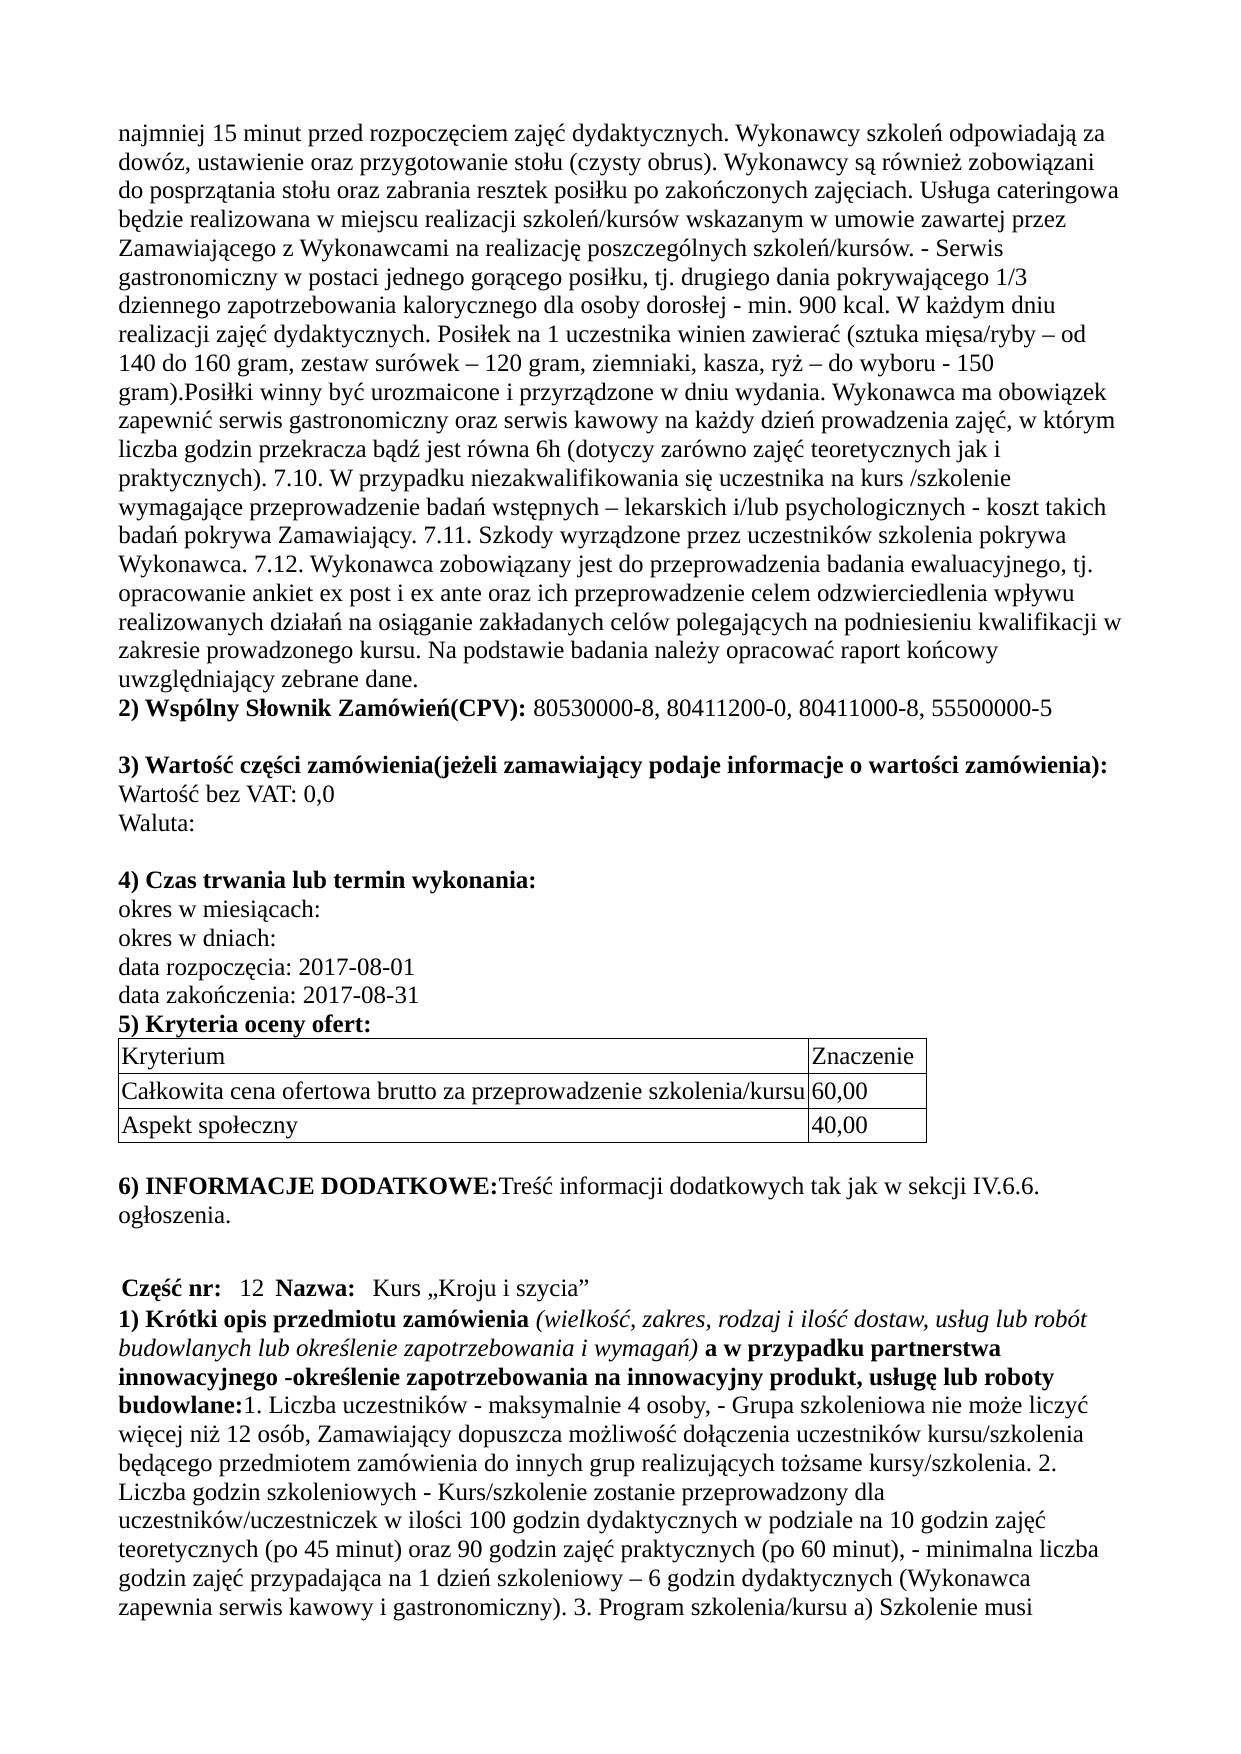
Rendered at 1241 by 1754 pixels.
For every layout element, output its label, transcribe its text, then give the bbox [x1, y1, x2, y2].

text 6) INFORMACJE DODATKOWE:Treść informacji dodatkowych tak jak w sekcji IV.6.6. ogłoszenia. [118, 1142, 1122, 1257]
text 1) Krótki opis przedmiotu zamówienia (wielkość, zakres, rodzaj i ilość dostaw, usług lub robót budowlanych lub określenie zapotrzebowania i wymagań) a w przypadku partnerstwa innowacyjnego -określenie zapotrzebowania na innowacyjny produkt, usługę lub roboty budowlane:1. Liczba uczestników - maksymalnie 4 osoby, - Grupa szkoleniowa nie może liczyć więcej niż 12 osób, Zamawiający dopuszcza możliwość dołączenia uczestników kursu/szkolenia będącego przedmiotem zamówienia do innych grup realizujących tożsame kursy/szkolenia. 2. Liczba godzin szkoleniowych - Kurs/szkolenie zostanie przeprowadzony dla uczestników/uczestniczek w ilości 100 godzin dydaktycznych w podziale na 10 godzin zajęć teoretycznych (po 45 minut) oraz 90 godzin zajęć praktycznych (po 60 minut), - minimalna liczba godzin zajęć przypadająca na 1 dzień szkoleniowy – 6 godzin dydaktycznych (Wykonawca zapewnia serwis kawowy i gastronomiczny). 3. Program szkolenia/kursu a) Szkolenie musi [118, 1304, 1122, 1621]
table_header Kurs „Kroju i szycia” [369, 1270, 596, 1304]
table_header 12 [236, 1270, 272, 1304]
table_cell 60,00 [809, 1074, 926, 1107]
table_header Część nr: [118, 1270, 236, 1304]
table_header Kryterium [119, 1039, 808, 1073]
table_cell Aspekt społeczny [119, 1109, 808, 1142]
text najmniej 15 minut przed rozpoczęciem zajęć dydaktycznych. Wykonawcy szkoleń odpowiadają za dowóz, ustawienie oraz przygotowanie stołu (czysty obrus). Wykonawcy są również zobowiązani do posprzątania stołu oraz zabrania resztek posiłku po zakończonych zajęciach. Usługa cateringowa będzie realizowana w miejscu realizacji szkoleń/kursów wskazanym w umowie zawartej przez Zamawiającego z Wykonawcami na realizację poszczególnych szkoleń/kursów. - Serwis gastronomiczny w postaci jednego gorącego posiłku, tj. drugiego dania pokrywającego 1/3 dziennego zapotrzebowania kalorycznego dla osoby dorosłej - min. 900 kcal. W każdym dniu realizacji zajęć dydaktycznych. Posiłek na 1 uczestnika winien zawierać (sztuka mięsa/ryby – od 140 do 160 gram, zestaw surówek – 120 gram, ziemniaki, kasza, ryż – do wyboru - 150 gram).Posiłki winny być urozmaicone i przyrządzone w dniu wydania. Wykonawca ma obowiązek zapewnić serwis gastronomiczny oraz serwis kawowy na każdy dzień prowadzenia zajęć, w którym liczba godzin przekracza bądź jest równa 6h (dotyczy zarówno zajęć teoretycznych jak i praktycznych). 7.10. W przypadku niezakwalifikowania się uczestnika na kurs /szkolenie wymagające przeprowadzenie badań wstępnych – lekarskich i/lub psychologicznych - koszt takich badań pokrywa Zamawiający. 7.11. Szkody wyrządzone przez uczestników szkolenia pokrywa Wykonawca. 7.12. Wykonawca zobowiązany jest do przeprowadzenia badania ewaluacyjnego, tj. opracowanie ankiet ex post i ex ante oraz ich przeprowadzenie celem odzwierciedlenia wpływu realizowanych działań na osiąganie zakładanych celów polegających na podniesieniu kwalifikacji w zakresie prowadzonego kursu. Na podstawie badania należy opracować raport końcowy uwzględniający zebrane dane. 2) Wspólny Słownik Zamówień(CPV): 80530000-8, 80411200-0, 80411000-8, 55500000-5 3) Wartość części zamówienia(jeżeli zamawiający podaje informacje o wartości zamówienia): Wartość bez VAT: 0,0 Waluta: 4) Czas trwania lub termin wykonania: okres w miesiącach: okres w dniach: data rozpoczęcia: 2017-08-01 data zakończenia: 2017-08-31 5) Kryteria oceny ofert: [118, 118, 1122, 1038]
table_header Znaczenie [809, 1039, 926, 1073]
table_header Nazwa: [272, 1270, 369, 1304]
table_cell 40,00 [809, 1109, 926, 1142]
table_cell Całkowita cena ofertowa brutto za przeprowadzenie szkolenia/kursu [119, 1074, 808, 1107]
